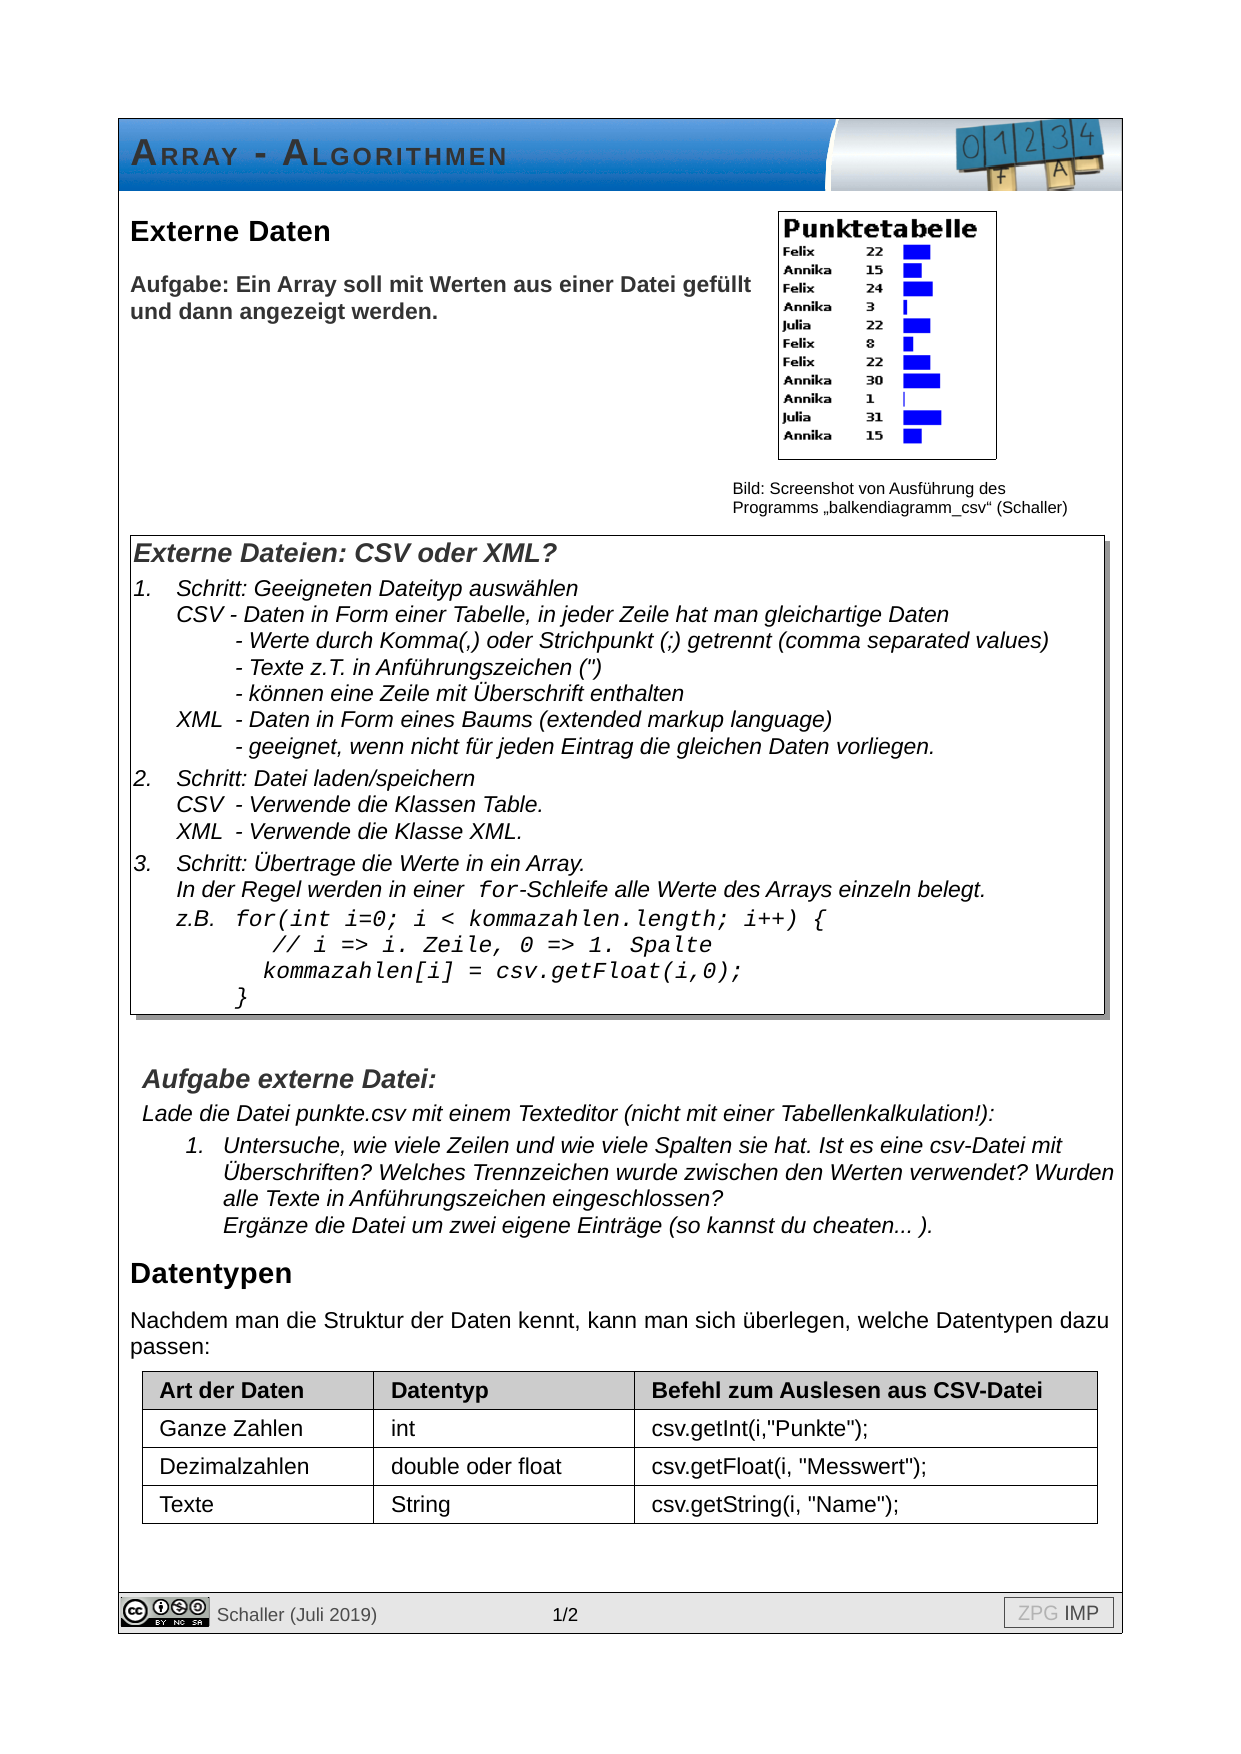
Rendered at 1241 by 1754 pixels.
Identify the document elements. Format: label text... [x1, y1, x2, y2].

picture [120, 1597, 210, 1627]
text [779, 212, 996, 459]
table_cell csv.getString(i, "Name"); [635, 1486, 1097, 1523]
text Aufgabe externe Datei: [142, 1063, 1092, 1094]
text Nachdem man die Struktur der Daten kennt, kann man sich überlegen, welche Datentypen dazu passen: [130, 1307, 1110, 1359]
text [997, 271, 1110, 324]
text Lade die Datei punkte.csv mit einem Texteditor (nicht mit einer Tabellenkalkulation!): [142, 1100, 1092, 1127]
list Untersuche, wie viele Zeilen und wie viele Spalten sie hat. Ist es eine csv-Datei mit Überschriften? Welches Trennzeichen wurde zwischen den Werten verwendet? Wurden alle Texte in Anführungszeichen eingeschlossen? Ergänze die Datei um zwei eigene Einträge (so kannst du cheaten... ). [185, 1132, 1122, 1238]
table_header Art der Daten [143, 1372, 373, 1409]
text Externe Daten [130, 212, 778, 459]
text Bild: Screenshot von Ausführung des Programms „balkendiagramm_csv“ (Schaller) [732, 478, 1075, 517]
picture [119, 119, 1122, 191]
table_cell Ganze Zahlen [143, 1410, 373, 1447]
picture [780, 213, 993, 457]
table_header Datentyp [374, 1372, 634, 1409]
table_cell double oder float [374, 1448, 634, 1485]
text Datentypen [130, 1256, 1110, 1289]
table_cell csv.getFloat(i, "Messwert"); [635, 1448, 1097, 1485]
table_cell String [374, 1486, 634, 1523]
text Externe Dateien: CSV oder XML? [131, 536, 1104, 569]
list Schritt: Übertrage die Werte in ein Array. In der Regel werden in einer for-Schleife alle Werte des Arrays einzeln belegt. z.B. for(int i=0; i < kommazahlen.length; i++) { // i => i. Zeile, 0 => 1. Spalte kommazahlen[i] = csv.getFloat(i,0); } [131, 847, 1104, 1014]
text Aufgabe: Ein Array soll mit Werten aus einer Datei gefüllt und dann angezeigt werden. [130, 271, 777, 324]
list Schritt: Datei laden/speichern CSV - Verwende die Klassen Table. XML - Verwende die Klasse XML. [131, 762, 1104, 844]
table_header Befehl zum Auslesen aus CSV-Datei [635, 1372, 1097, 1409]
table_cell Dezimalzahlen [143, 1448, 373, 1485]
table_cell int [374, 1410, 634, 1447]
text [997, 214, 1110, 248]
list Schritt: Geeigneten Dateityp auswählen CSV - Daten in Form einer Tabelle, in jeder Zeile hat man gleichartige Daten - Werte durch Komma(,) oder Strichpunkt (;) getrennt (comma separated values) - Texte z.T. in Anführungszeichen (") - können eine Zeile mit Überschrift enthalten XML - Daten in Form eines Baums (extended markup language) - geeignet, wenn nicht für jeden Eintrag die gleichen Daten vorliegen. [131, 572, 1104, 759]
table_cell csv.getInt(i,"Punkte"); [635, 1410, 1097, 1447]
table_cell Texte [143, 1486, 373, 1523]
